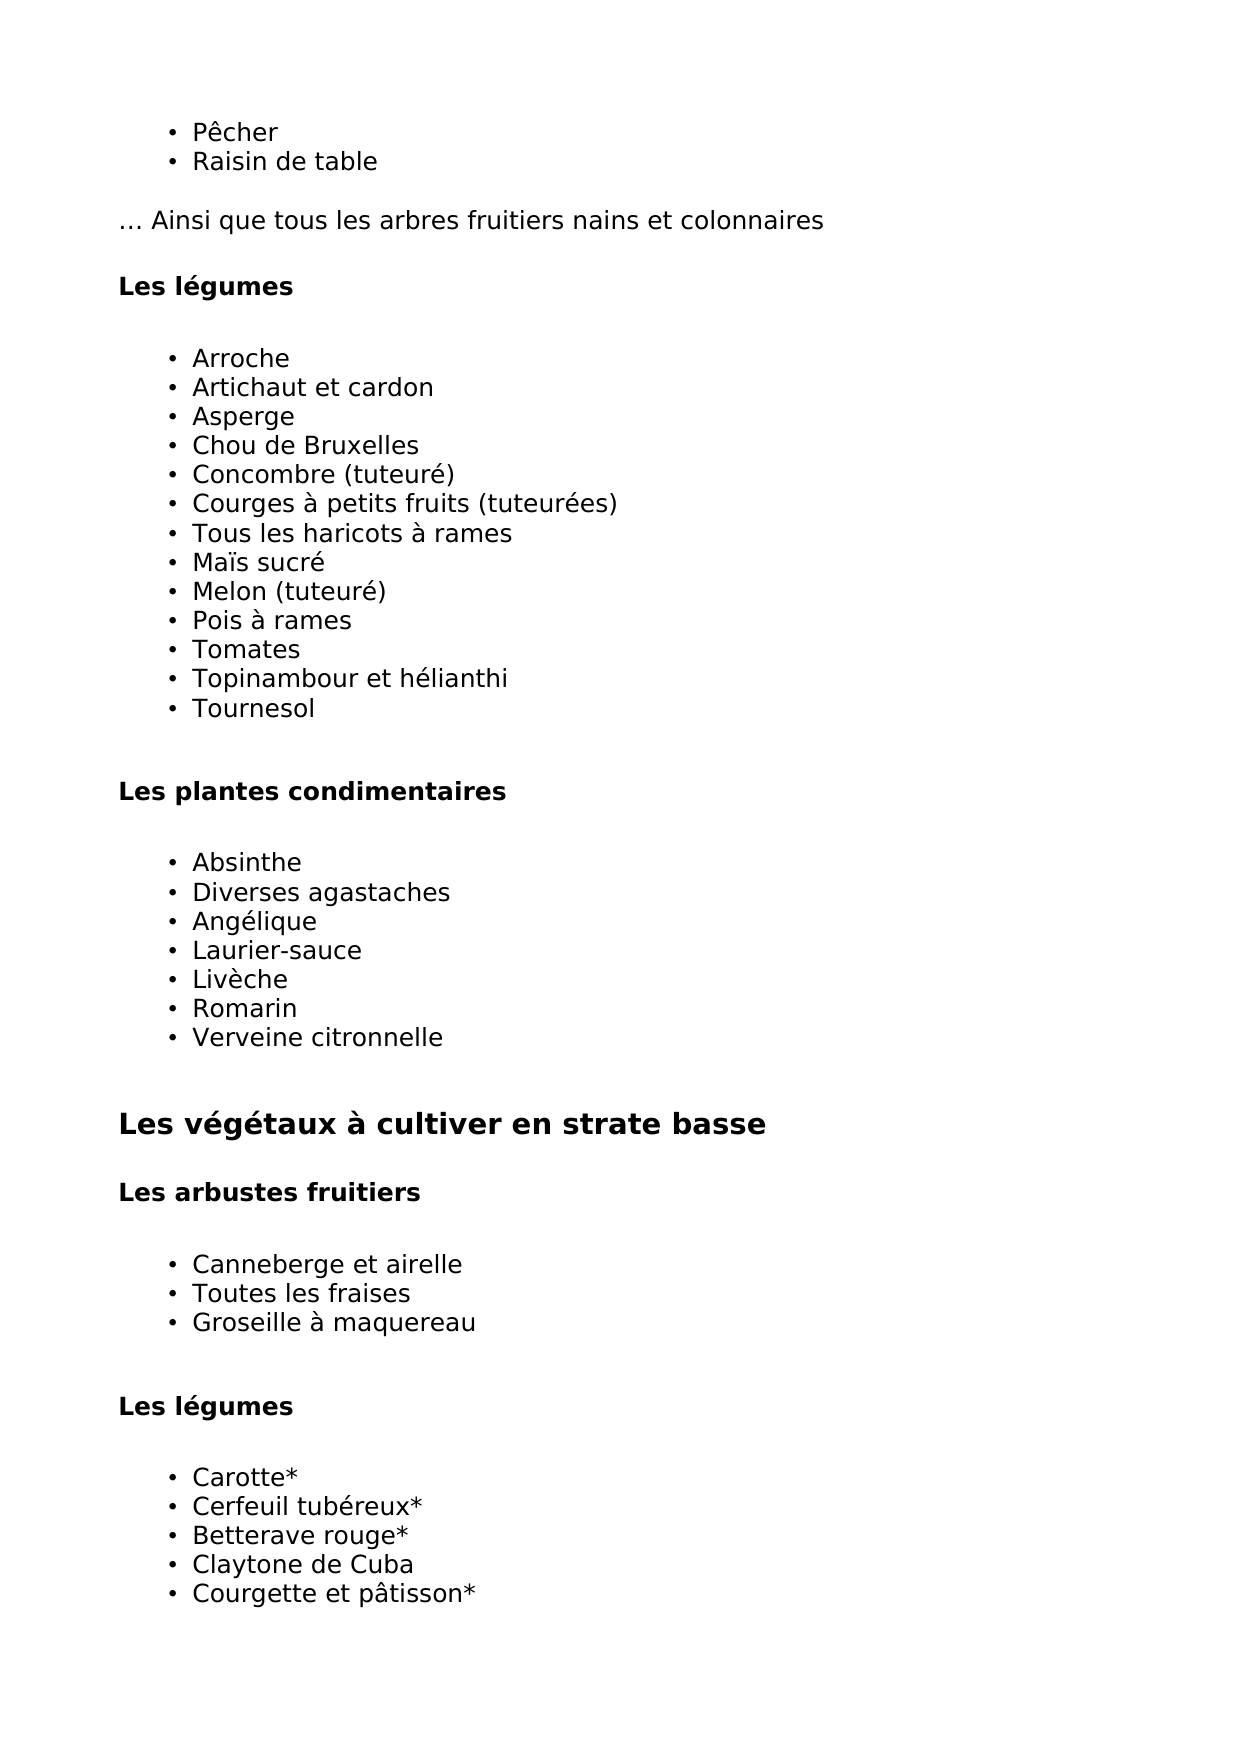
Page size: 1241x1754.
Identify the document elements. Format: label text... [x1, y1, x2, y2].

list Canneberge et airelle [177, 1250, 1122, 1279]
list Pois à rames [177, 606, 1122, 635]
list Concombre (tuteuré) [177, 460, 1122, 489]
list Topinambour et hélianthi [177, 664, 1122, 694]
list Chou de Bruxelles [177, 431, 1122, 460]
list Diverses agastaches [177, 878, 1122, 907]
list Romarin [177, 994, 1122, 1023]
list Groseille à maquereau [177, 1308, 1122, 1337]
text … Ainsi que tous les arbres fruitiers nains et colonnaires [118, 206, 1122, 235]
list Melon (tuteuré) [177, 577, 1122, 606]
list Asperge [177, 402, 1122, 431]
list Artichaut et cardon [177, 373, 1122, 402]
list Carotte* [177, 1463, 1122, 1492]
list Betterave rouge* [177, 1521, 1122, 1550]
list Courges à petits fruits (tuteurées) [177, 489, 1122, 519]
list Angélique [177, 907, 1122, 936]
list Laurier-sauce [177, 936, 1122, 965]
list Maïs sucré [177, 548, 1122, 577]
list Cerfeuil tubéreux* [177, 1492, 1122, 1521]
subtitle Les légumes [118, 1392, 1122, 1421]
list Pêcher [177, 118, 1122, 147]
list Tous les haricots à rames [177, 519, 1122, 548]
list Arroche [177, 344, 1122, 373]
list Absinthe [177, 848, 1122, 878]
subtitle Les végétaux à cultiver en strate basse [118, 1107, 1122, 1141]
subtitle Les légumes [118, 273, 1122, 302]
list Tournesol [177, 694, 1122, 723]
list Tomates [177, 635, 1122, 664]
list Claytone de Cuba [177, 1550, 1122, 1579]
list Raisin de table [177, 147, 1122, 176]
list Toutes les fraises [177, 1279, 1122, 1308]
list Livèche [177, 965, 1122, 994]
list Verveine citronnelle [177, 1023, 1122, 1053]
list Courgette et pâtisson* [177, 1579, 1122, 1609]
subtitle Les arbustes fruitiers [118, 1179, 1122, 1208]
subtitle Les plantes condimentaires [118, 777, 1122, 807]
